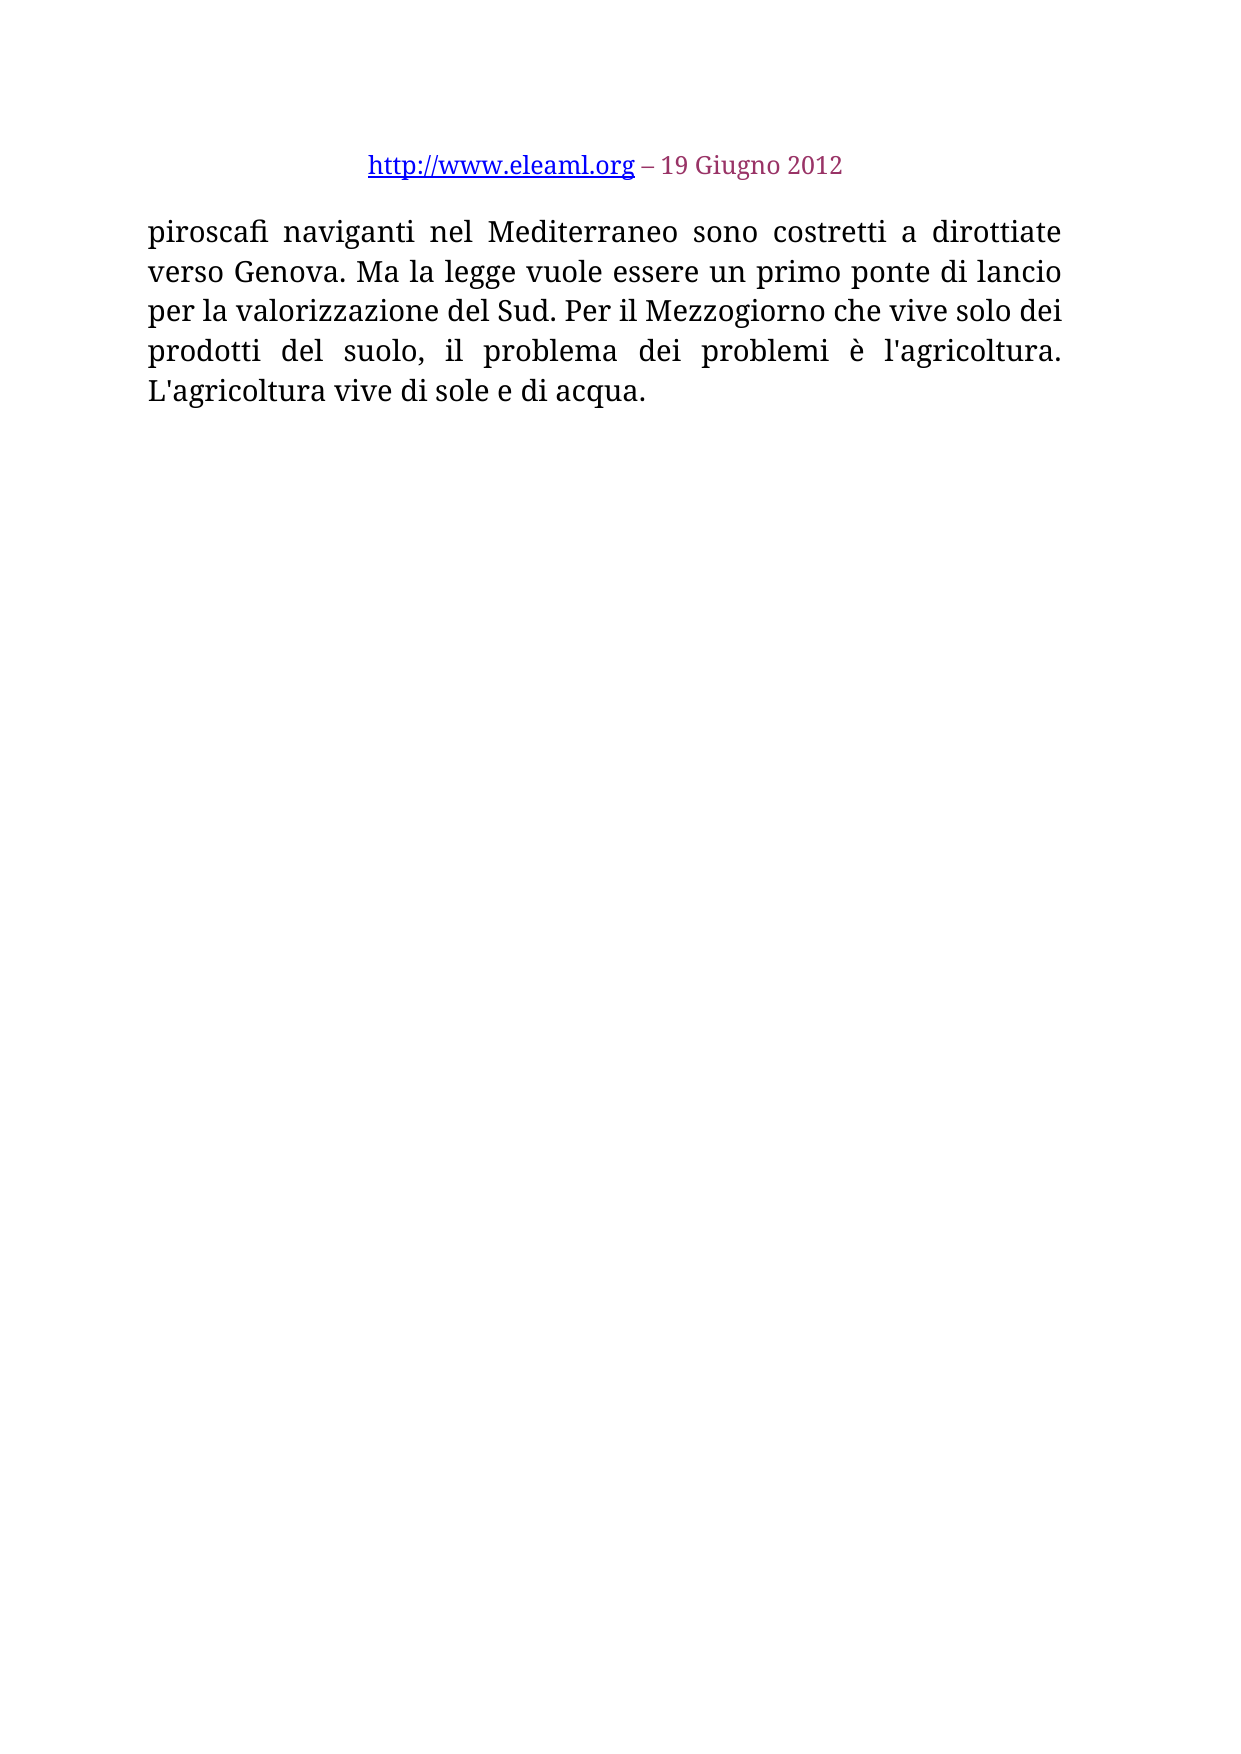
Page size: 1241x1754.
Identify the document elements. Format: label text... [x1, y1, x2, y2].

text piroscafi naviganti nel Mediterraneo sono costretti a dirottiate verso Genova. Ma la legge vuole essere un primo ponte di lancio per la valorizzazione del Sud. Per il Mezzogiorno che vive solo dei prodotti del suolo, il problema dei problemi è l'agricoltura. L'agricoltura vive di sole e di acqua. [148, 211, 1063, 409]
